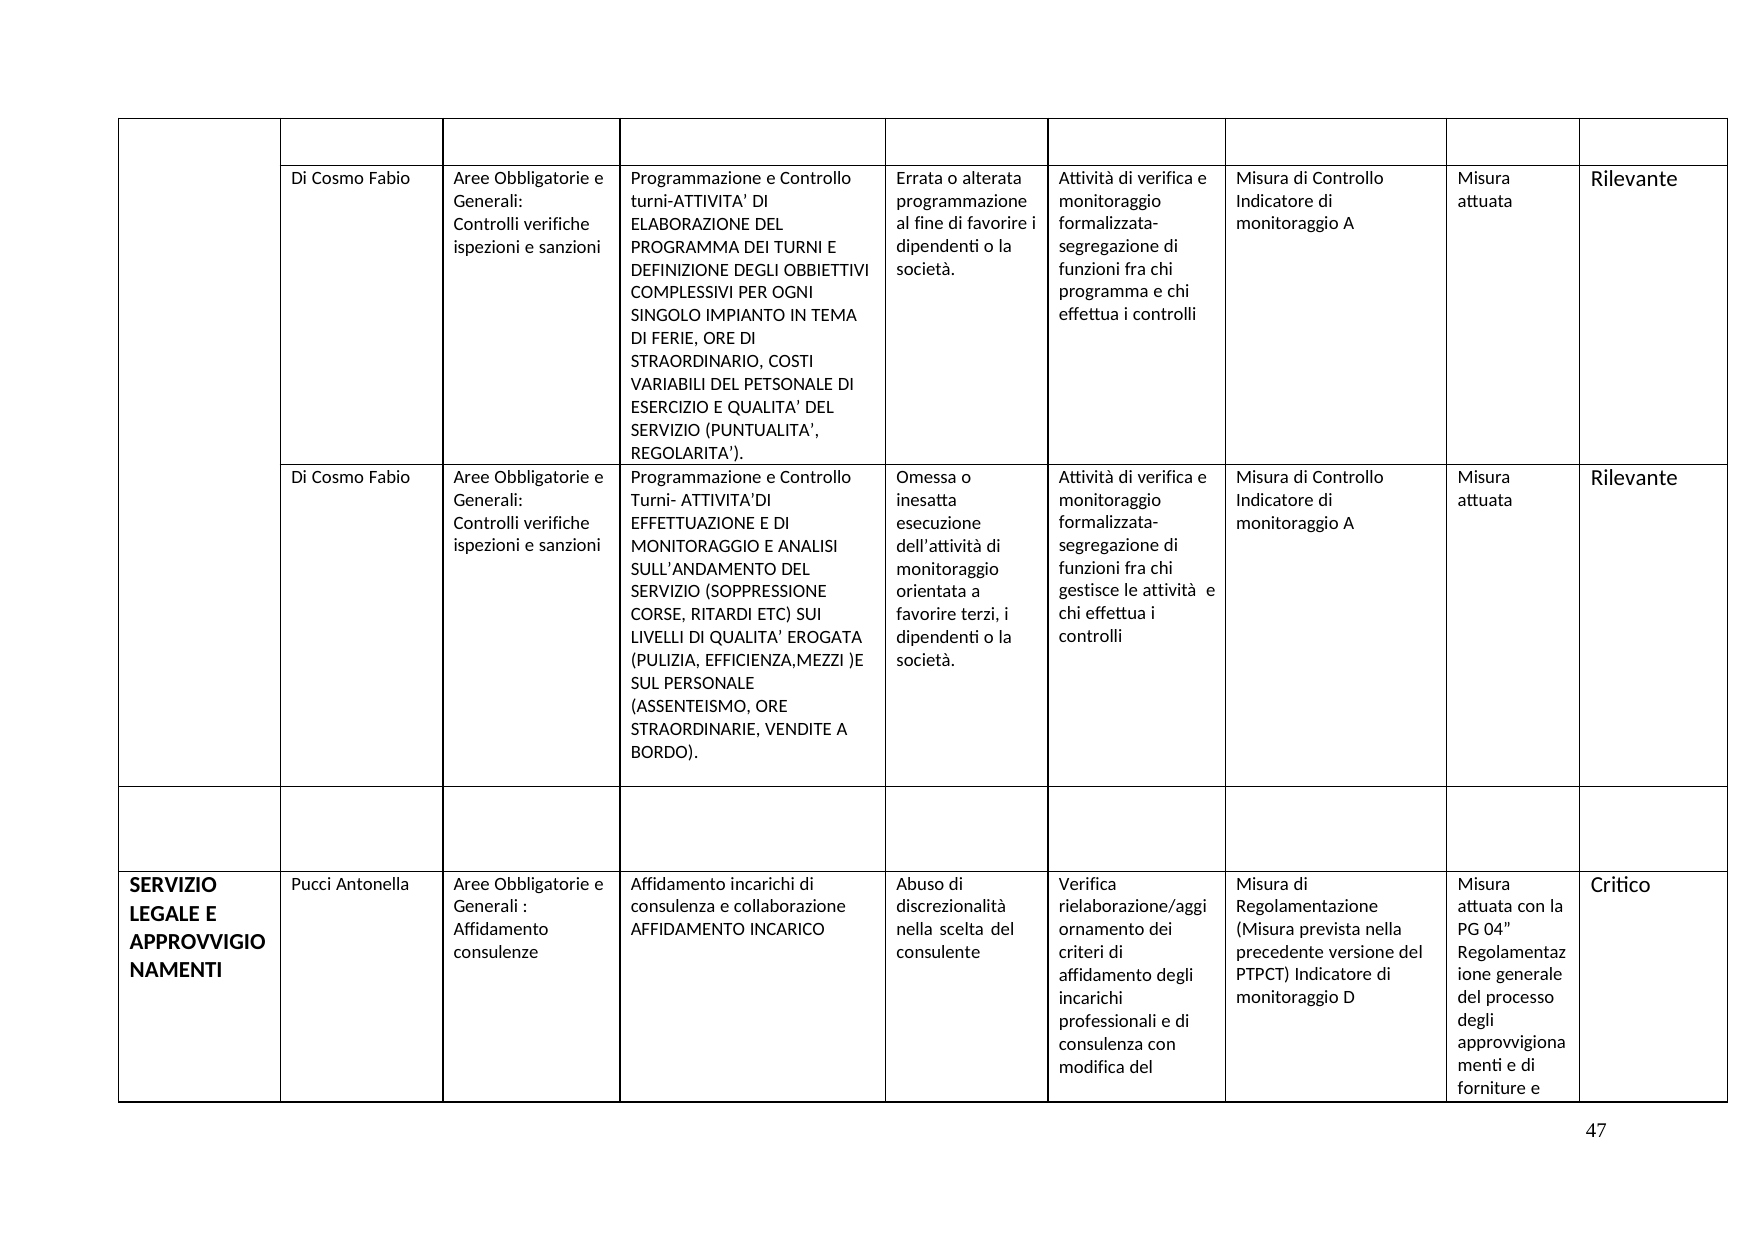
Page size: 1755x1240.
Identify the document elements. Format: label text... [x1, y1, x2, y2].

table_cell [281, 787, 442, 871]
table_cell [621, 787, 885, 871]
table_cell [1049, 787, 1225, 871]
table_cell Rilevante [1580, 166, 1727, 464]
table_cell Misura di Controllo Indicatore di monitoraggio A [1226, 465, 1446, 786]
table_cell [1226, 787, 1446, 871]
table_header [621, 119, 885, 165]
table_cell Misura di Regolamentazione (Misura prevista nella precedente versione del PTPCT) Indicatore di monitoraggio D [1226, 872, 1446, 1101]
table_header [281, 119, 442, 165]
table_cell [886, 787, 1047, 871]
table_cell Misura di Controllo Indicatore di monitoraggio A [1226, 166, 1446, 464]
table_cell [119, 787, 280, 871]
table_cell [1580, 787, 1727, 871]
table_cell Aree Obbligatorie e Generali: Controlli verifiche ispezioni e sanzioni [444, 465, 619, 786]
table_cell Aree Obbligatorie e Generali: Controlli verifiche ispezioni e sanzioni [444, 166, 619, 464]
table_header [1447, 119, 1579, 165]
table_header [444, 119, 619, 165]
table_cell Di Cosmo Fabio [281, 465, 442, 786]
table_cell Rilevante [1580, 465, 1727, 786]
table_cell [1447, 787, 1579, 871]
table_cell Misura attuata [1447, 166, 1579, 464]
table_header [886, 119, 1047, 165]
table_cell Di Cosmo Fabio [281, 166, 442, 464]
table_header [119, 119, 280, 786]
table_cell [444, 787, 619, 871]
table_cell Misura attuata con la PG 04” Regolamentaz ione generale del processo degli approvvigiona menti e di forniture e [1447, 872, 1579, 1101]
table_cell Programmazione e Controllo turni-ATTIVITA’ DI ELABORAZIONE DEL PROGRAMMA DEI TURNI E DEFINIZIONE DEGLI OBBIETTIVI COMPLESSIVI PER OGNI SINGOLO IMPIANTO IN TEMA DI FERIE, ORE DI STRAORDINARIO, COSTI VARIABILI DEL PETSONALE DI ESERCIZIO E QUALITA’ DEL SERVIZIO (PUNTUALITA’, REGOLARITA’). [621, 166, 885, 464]
table_cell Attività di verifica e monitoraggio formalizzata- segregazione di funzioni fra chi gestisce le attività e chi effettua i controlli [1049, 465, 1225, 786]
table_header [1049, 119, 1225, 165]
table_cell Affidamento incarichi di consulenza e collaborazione AFFIDAMENTO INCARICO [621, 872, 885, 1101]
table_header [1226, 119, 1446, 165]
table_cell Critico [1580, 872, 1727, 1101]
table_cell Misura attuata [1447, 465, 1579, 786]
table_cell Attività di verifica e monitoraggio formalizzata- segregazione di funzioni fra chi programma e chi effettua i controlli [1049, 166, 1225, 464]
table_cell Verifica rielaborazione/aggi ornamento dei criteri di affidamento degli incarichi professionali e di consulenza con modifica del [1049, 872, 1225, 1101]
table_cell Pucci Antonella [281, 872, 442, 1101]
table_header [1580, 119, 1727, 165]
table_cell Aree Obbligatorie e Generali : Affidamento consulenze [444, 872, 619, 1101]
table_cell Programmazione e Controllo Turni- ATTIVITA’DI EFFETTUAZIONE E DI MONITORAGGIO E ANALISI SULL’ANDAMENTO DEL SERVIZIO (SOPPRESSIONE CORSE, RITARDI ETC) SUI LIVELLI DI QUALITA’ EROGATA (PULIZIA, EFFICIENZA,MEZZI )E SUL PERSONALE (ASSENTEISMO, ORE STRAORDINARIE, VENDITE A BORDO). [621, 465, 885, 786]
table_cell Errata o alterata programmazione al fine di favorire i dipendenti o la società. [886, 166, 1047, 464]
table_cell Omessa o inesatta esecuzione dell’attività di monitoraggio orientata a favorire terzi, i dipendenti o la società. [886, 465, 1047, 786]
table_cell Abuso di discrezionalità nella scelta del consulente [886, 872, 1047, 1101]
table_cell SERVIZIO LEGALE E APPROVVIGIO NAMENTI [119, 872, 280, 1101]
